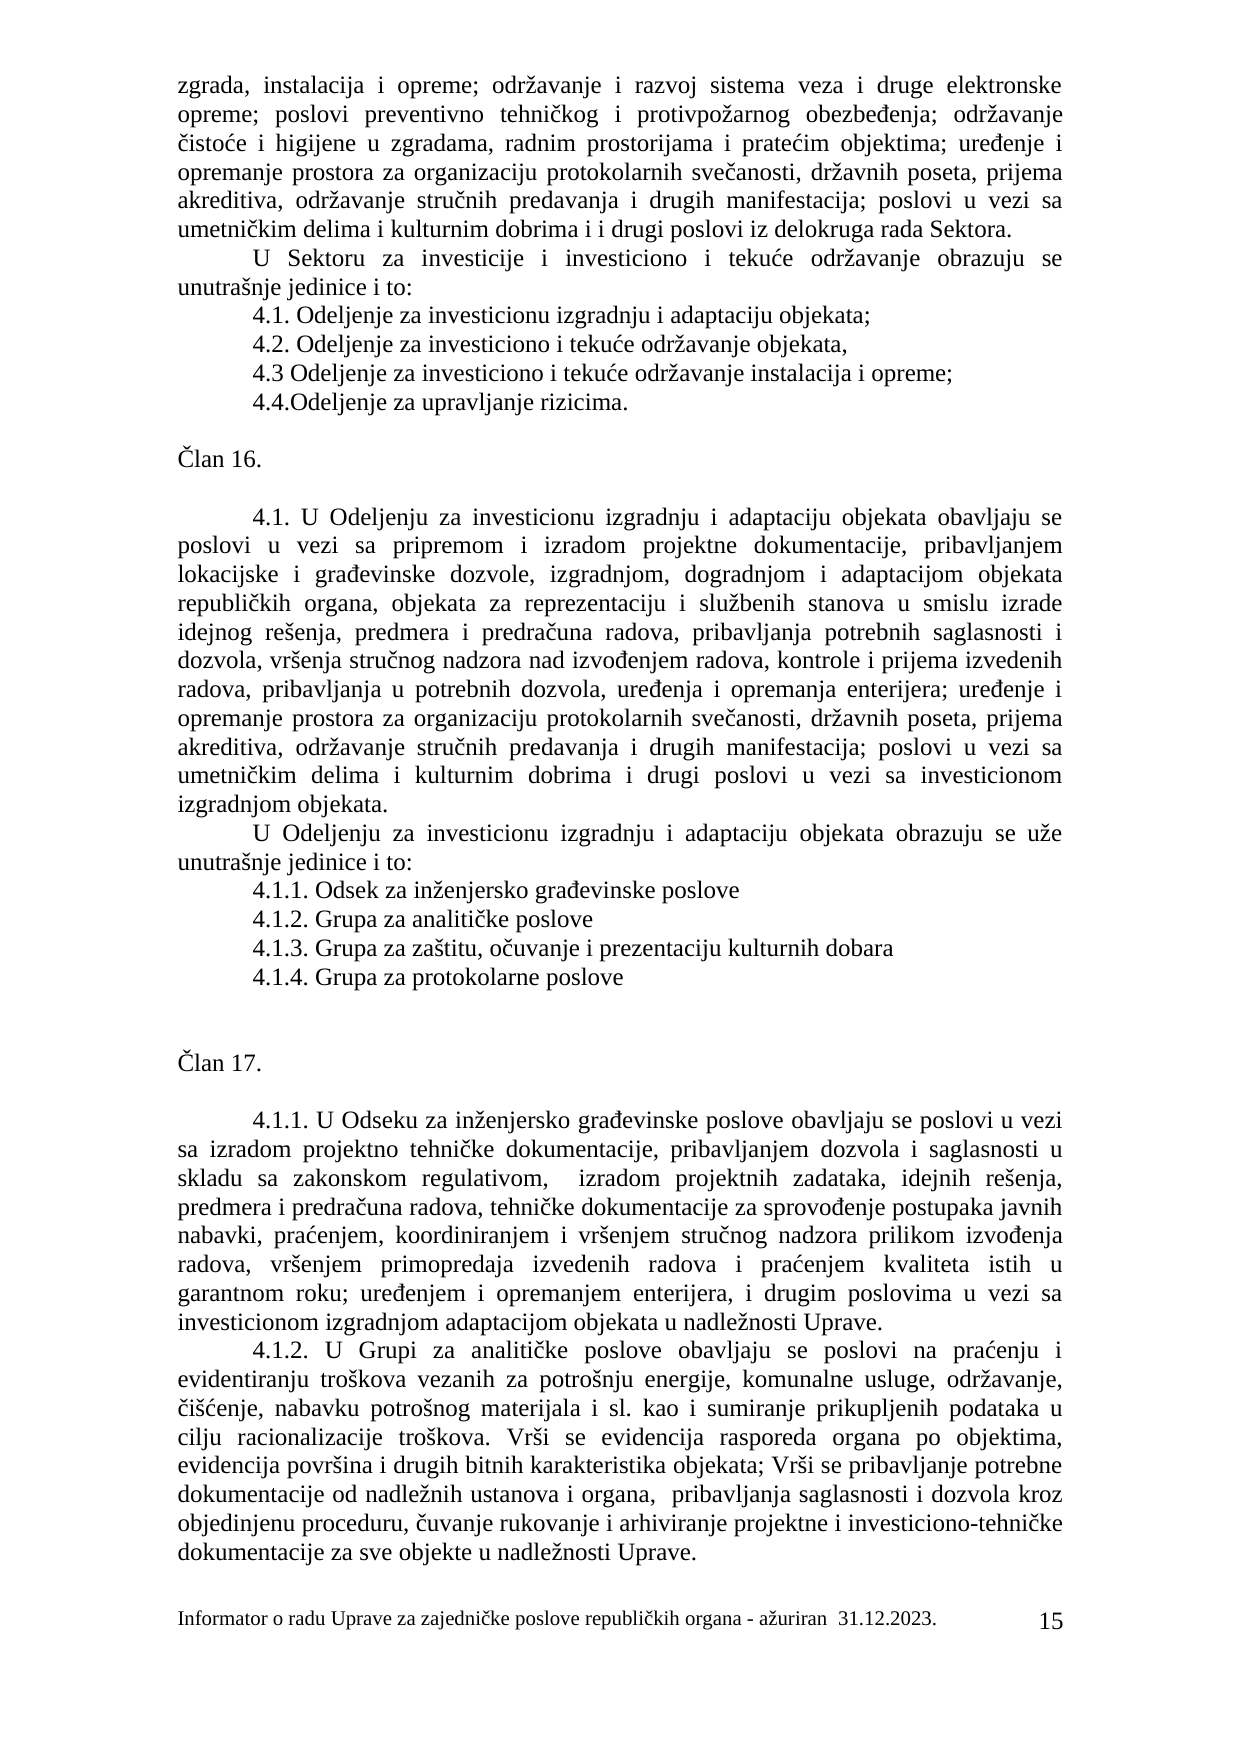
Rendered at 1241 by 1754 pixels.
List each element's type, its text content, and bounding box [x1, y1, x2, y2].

subtitle 4.1.4. Grupa za protokolarne poslove [177, 962, 1063, 990]
subtitle 4.1.1. Odsek za inženjersko građevinske poslove [177, 875, 1063, 904]
subtitle U Odeljenju za investicionu izgradnju i adaptaciju objekata obrazuju se uže unutrašnje jedinice i to: [177, 818, 1063, 875]
subtitle U Sektoru za investicije i investiciono i tekuće održavanje obrazuju se unutrašnje jedinice i to: [177, 243, 1063, 300]
subtitle 4.1. U Odeljenju za investicionu izgradnju i adaptaciju objekata obavljaju se poslovi u vezi sa pripremom i izradom projektne dokumentacije, pribavljanjem lokacijske i građevinske dozvole, izgradnjom, dogradnjom i adaptacijom objekata republičkih organa, objekata za reprezentaciju i službenih stanova u smislu izrade idejnog rešenja, predmera i predračuna radova, pribavljanja potrebnih saglasnosti i dozvola, vršenja stručnog nadzora nad izvođenjem radova, kontrole i prijema izvedenih radova, pribavljanja u potrebnih dozvola, uređenja i opremanja enterijera; uređenje i opremanje prostora za organizaciju protokolarnih svečanosti, državnih poseta, prijema akreditiva, održavanje stručnih predavanja i drugih manifestacija; poslovi u vezi sa umetničkim delima i kulturnim dobrima i drugi poslovi u vezi sa investicionom izgradnjom objekata. [177, 502, 1063, 818]
subtitle 4.2. Odeljenje za investiciono i tekuće održavanje objekata, [177, 329, 1063, 358]
subtitle 4.3 Odeljenje za investiciono i tekuće održavanje instalacija i opreme; [177, 358, 1063, 387]
subtitle 4.4.Odeljenje za upravljanje rizicima. [177, 387, 1063, 415]
subtitle 4.1. Odeljenje za investicionu izgradnju i adaptaciju objekata; [177, 300, 1063, 329]
subtitle 4.1.3. Grupa za zaštitu, očuvanje i prezentaciju kulturnih dobara [177, 933, 1063, 962]
subtitle 4.1.1. U Odseku za inženjersko građevinske poslove obavljaju se poslovi u vezi sa izradom projektno tehničke dokumentacije, pribavljanjem dozvola i saglasnosti u skladu sa zakonskom regulativom, izradom projektnih zadataka, idejnih rešenja, predmera i predračuna radova, tehničke dokumentacije za sprovođenje postupaka javnih nabavki, praćenjem, koordiniranjem i vršenjem stručnog nadzora prilikom izvođenja radova, vršenjem primopredaja izvedenih radova i praćenjem kvaliteta istih u garantnom roku; uređenjem i opremanjem enterijera, i drugim poslovima u vezi sa investicionom izgradnjom adaptacijom objekata u nadležnosti Uprave. [177, 1105, 1063, 1335]
subtitle zgrada, instalacija i opreme; održavanje i razvoj sistema veza i druge elektronske opreme; poslovi preventivno tehničkog i protivpožarnog obezbeđenja; održavanje čistoće i higijene u zgradama, radnim prostorijama i pratećim objektima; uređenje i opremanje prostora za organizaciju protokolarnih svečanosti, državnih poseta, prijema akreditiva, održavanje stručnih predavanja i drugih manifestacija; poslovi u vezi sa umetničkim delima i kulturnim dobrima i i drugi poslovi iz delokruga rada Sektora. [177, 70, 1063, 243]
subtitle 4.1.2. U Grupi za analitičke poslove obavljaju se poslovi na praćenju i evidentiranju troškova vezanih za potrošnju energije, komunalne usluge, održavanje, čišćenje, nabavku potrošnog materijala i sl. kao i sumiranje prikupljenih podataka u cilju racionalizacije troškova. Vrši se evidencija rasporeda organa po objektima, evidencija površina i drugih bitnih karakteristika objekata; Vrši se pribavljanje potrebne dokumentacije od nadležnih ustanova i organa, pribavljanja saglasnosti i dozvola kroz objedinjenu proceduru, čuvanje rukovanje i arhiviranje projektne i investiciono-tehničke dokumentacije za sve objekte u nadležnosti Uprave. [177, 1335, 1063, 1565]
subtitle Član 17. [177, 1048, 1063, 1077]
subtitle 4.1.2. Grupa za analitičke poslove [177, 904, 1063, 933]
subtitle Član 16. [177, 444, 1063, 473]
